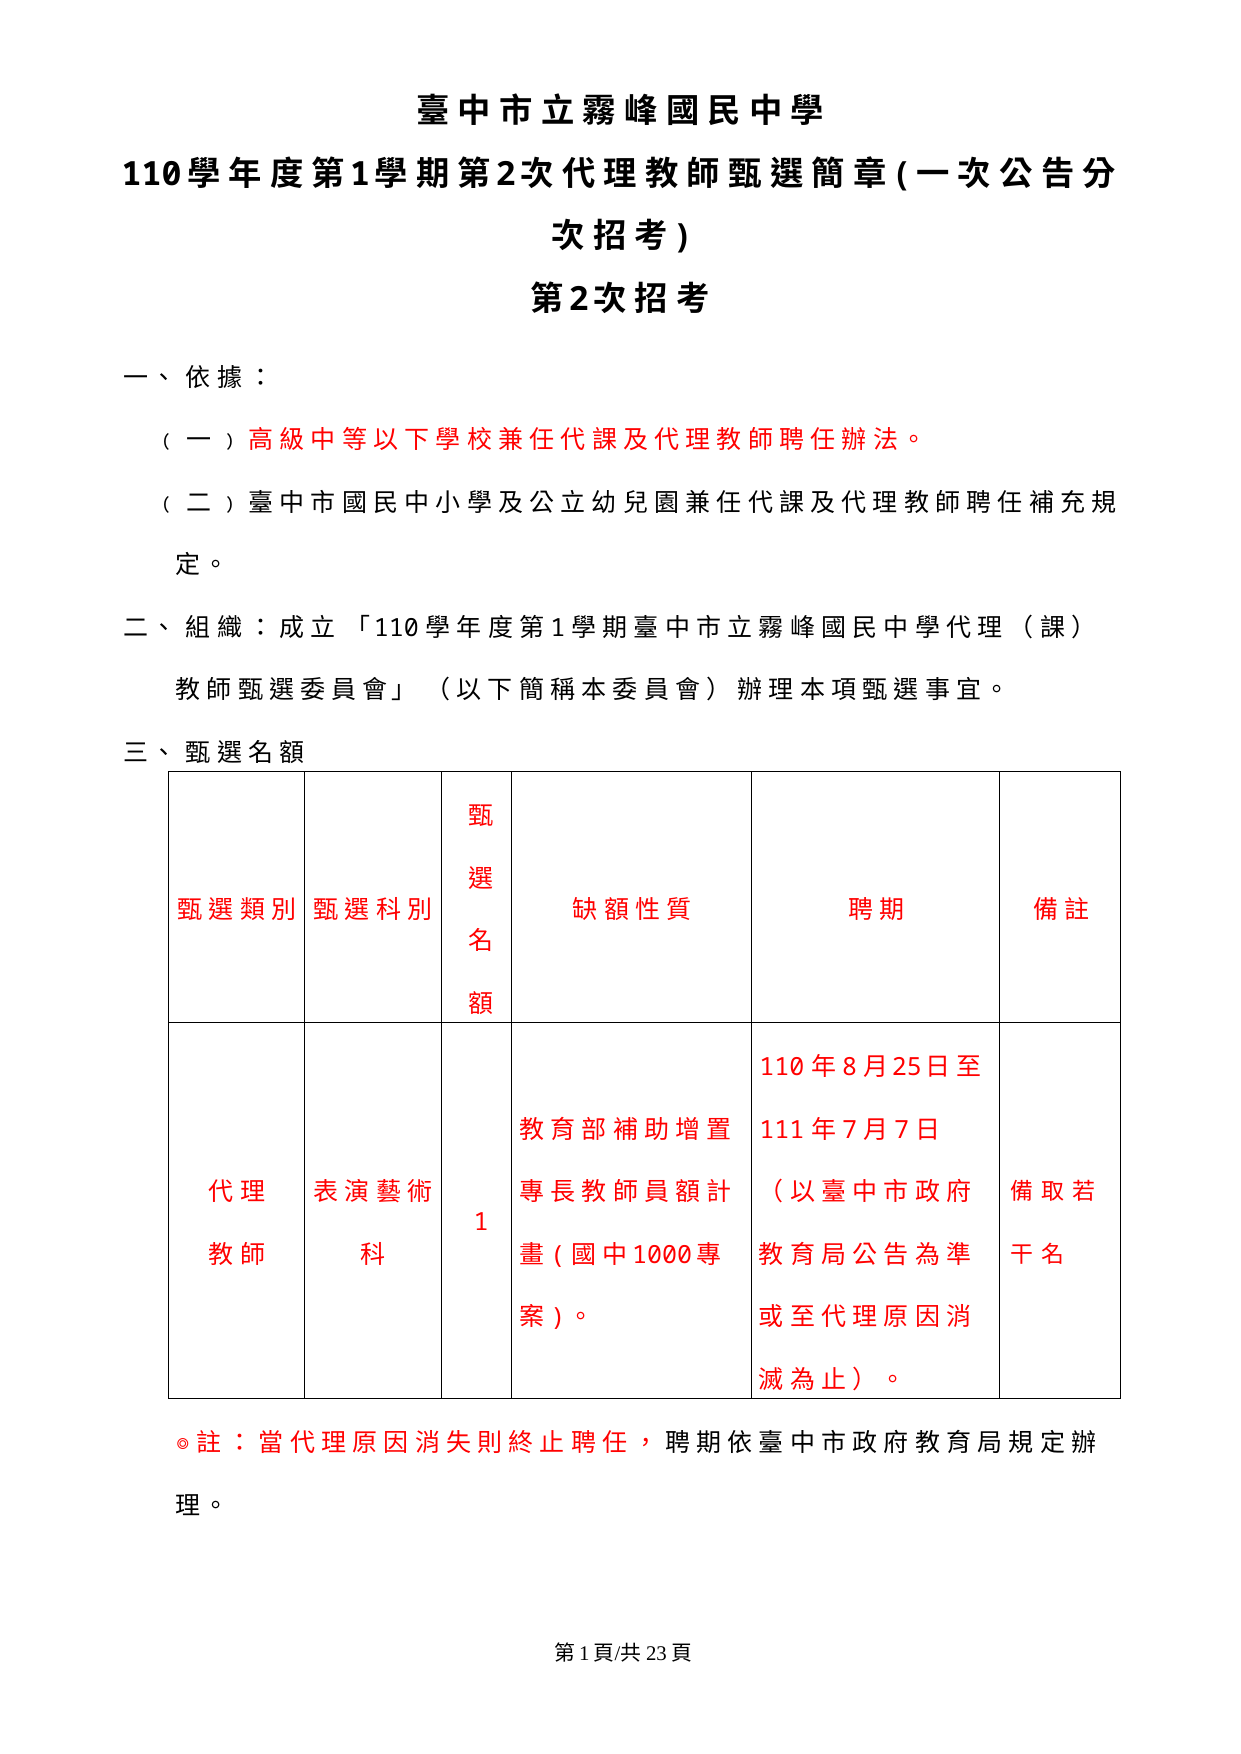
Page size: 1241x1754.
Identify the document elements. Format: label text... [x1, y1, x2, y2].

text ﹙二﹚臺中市國民中小學及公立幼兒園兼任代課及代理教師聘任補充規定。 [145, 459, 1120, 584]
text ﹙一﹚高級中等以下學校兼任代課及代理教師聘任辦法。 [145, 396, 1120, 459]
table_header 甄選類別 [169, 772, 304, 1022]
text 110學年度第1學期第2次代理教師甄選簡章(一次公告分次招考) [120, 129, 1120, 254]
table_header 聘期 [752, 772, 999, 1022]
table_cell 教育部補助增置專長教師員額計畫(國中1000專案)。 [512, 1023, 751, 1398]
table_cell 備取若干名 [1000, 1023, 1120, 1398]
text 二、組織：成立「110學年度第1學期臺中市立霧峰國民中學代理（課）教師甄選委員會」（以下簡稱本委員會）辦理本項甄選事宜。 [120, 584, 1120, 709]
table_header 缺額性質 [512, 772, 751, 1022]
table_cell 表演藝術科 [305, 1023, 441, 1398]
table_header 甄選科別 [305, 772, 441, 1022]
text 臺中市立霧峰國民中學 [120, 66, 1120, 129]
table_header 甄選名額 [442, 772, 511, 1022]
table_cell 代理 教師 [169, 1023, 304, 1398]
text ◎註：當代理原因消失則終止聘任，聘期依臺中市政府教育局規定辦理。 [170, 1399, 1120, 1524]
text 三、甄選名額 [120, 709, 1120, 771]
table_header 備註 [1000, 772, 1120, 1022]
text 第2次招考 [120, 254, 1120, 316]
table_cell 1 [442, 1023, 511, 1398]
text 一、依據： [120, 334, 1120, 396]
table_cell 110年8月25日至111年7月7日（以臺中市政府教育局公告為準或至代理原因消滅為止）。 [752, 1023, 999, 1398]
